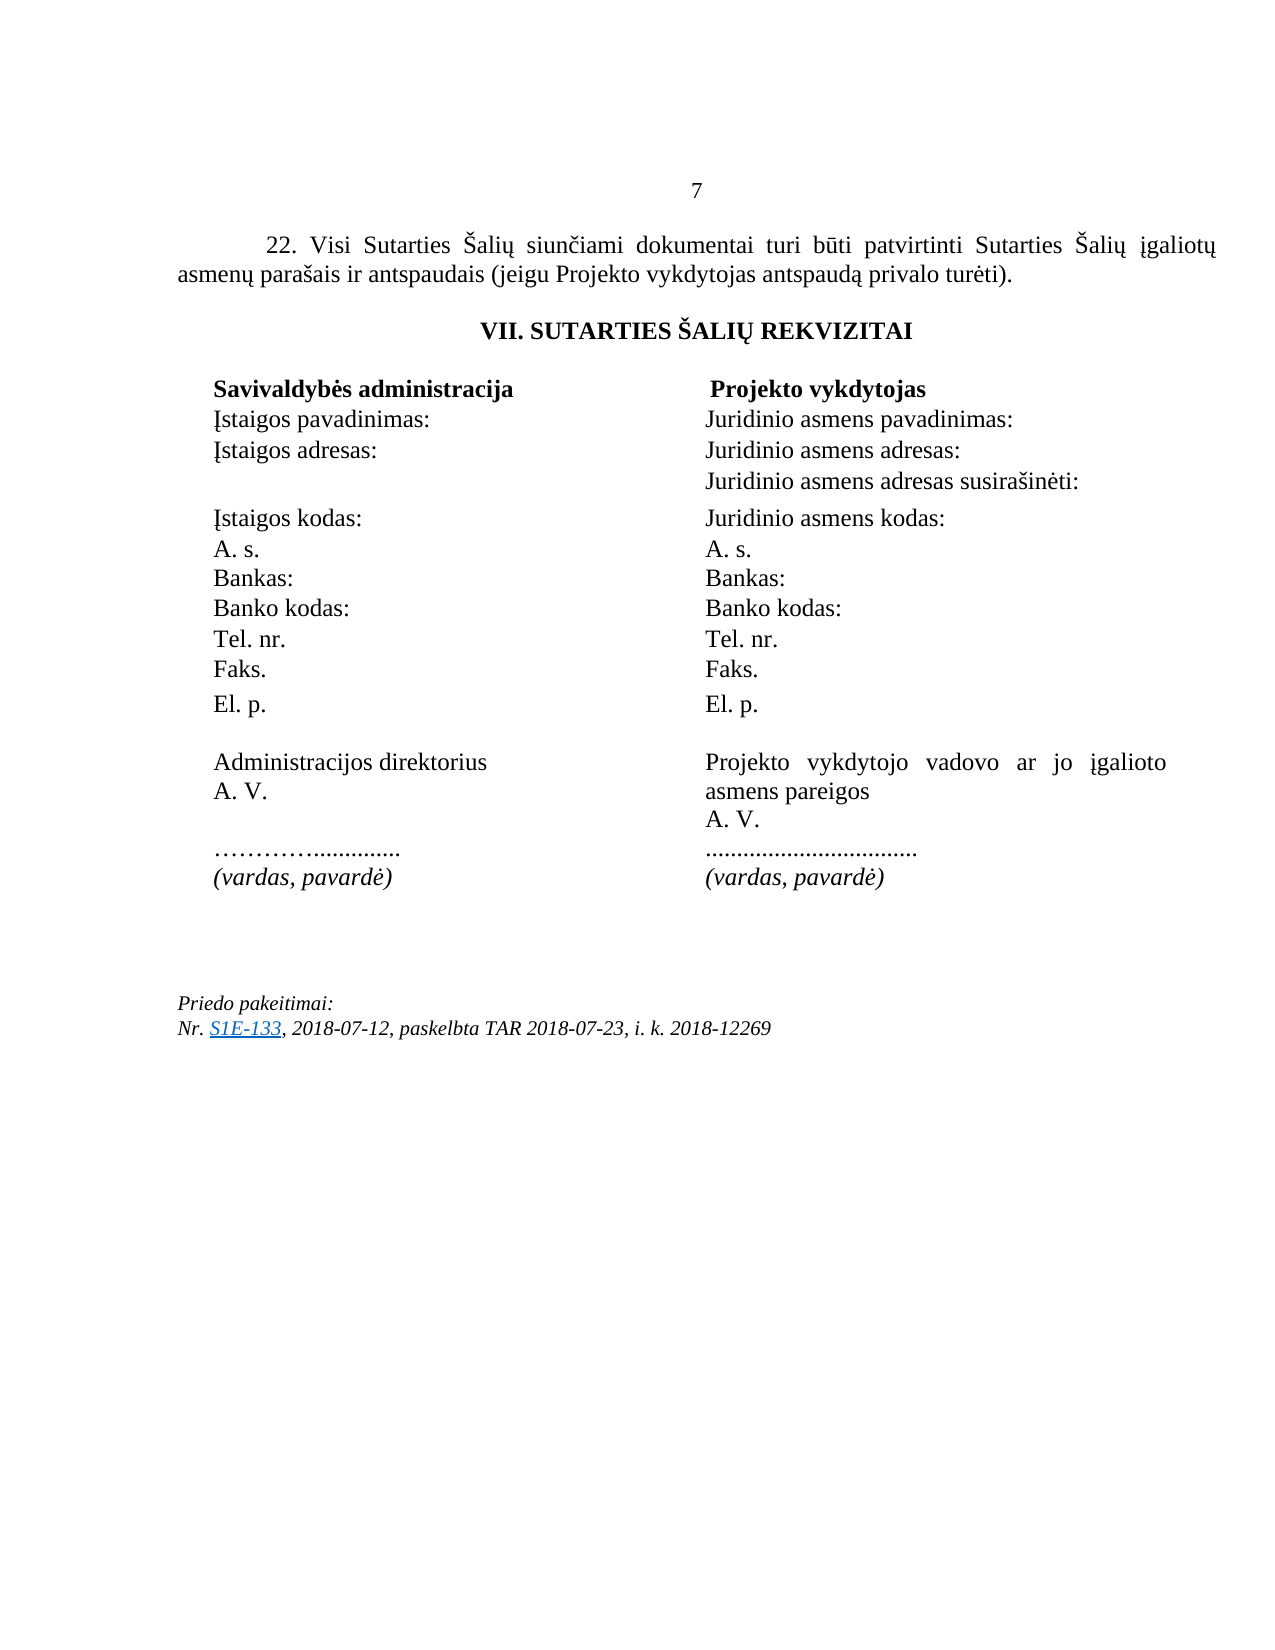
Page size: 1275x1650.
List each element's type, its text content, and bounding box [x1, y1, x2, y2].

table_header Projekto vykdytojas [691, 374, 1178, 404]
table_cell Juridinio asmens pavadinimas: [691, 404, 1178, 435]
table_header [177, 374, 202, 404]
table_cell [177, 625, 202, 654]
text 22. Visi Sutarties Šalių siunčiami dokumentai turi būti patvirtinti Sutarties Šalių įgaliotų asmenų parašais ir antspaudais (jeigu Projekto vykdytojas antspaudą privalo turėti). [177, 230, 1216, 287]
table_cell Banko kodas: [202, 593, 691, 624]
table_cell Bankas: [202, 563, 691, 593]
text Priedo pakeitimai: [177, 991, 1216, 1015]
text VII. SUTARTIES ŠALIŲ REKVIZITAI [177, 316, 1216, 345]
table_cell Tel. nr. [691, 625, 1178, 654]
table_cell [202, 466, 691, 503]
text Nr. S1E-133, 2018-07-12, paskelbta TAR 2018-07-23, i. k. 2018-12269 [177, 1015, 1216, 1039]
table_cell Bankas: [691, 563, 1178, 593]
table_cell Įstaigos kodas: [202, 504, 691, 534]
table_cell Juridinio asmens adresas: [691, 435, 1178, 466]
table_cell Įstaigos pavadinimas: [202, 404, 691, 435]
table_cell El. p. Projekto vykdytojo vadovo ar jo įgalioto asmens pareigos A. V. .................................. (vardas, pavardė) [691, 690, 1178, 891]
table_cell Juridinio asmens kodas: [691, 504, 1178, 534]
table_cell Juridinio asmens adresas susirašinėti: [691, 466, 1178, 503]
table_cell El. p. Administracijos direktorius A. V. ………….............. (vardas, pavardė) [202, 690, 691, 891]
table_cell A. s. [202, 534, 691, 563]
table_cell Faks. [691, 655, 1178, 689]
table_cell [177, 690, 202, 891]
table_cell [177, 435, 202, 466]
table_cell Banko kodas: [691, 593, 1178, 624]
table_cell [177, 593, 202, 624]
table_cell [177, 655, 202, 689]
table_cell [177, 466, 202, 503]
table_cell Tel. nr. [202, 625, 691, 654]
table_cell [177, 404, 202, 435]
table_cell Faks. [202, 655, 691, 689]
table_cell Įstaigos adresas: [202, 435, 691, 466]
table_cell [177, 534, 202, 563]
table_cell A. s. [691, 534, 1178, 563]
table_cell [177, 504, 202, 534]
table_header Savivaldybės administracija [202, 374, 691, 404]
table_cell [177, 563, 202, 593]
